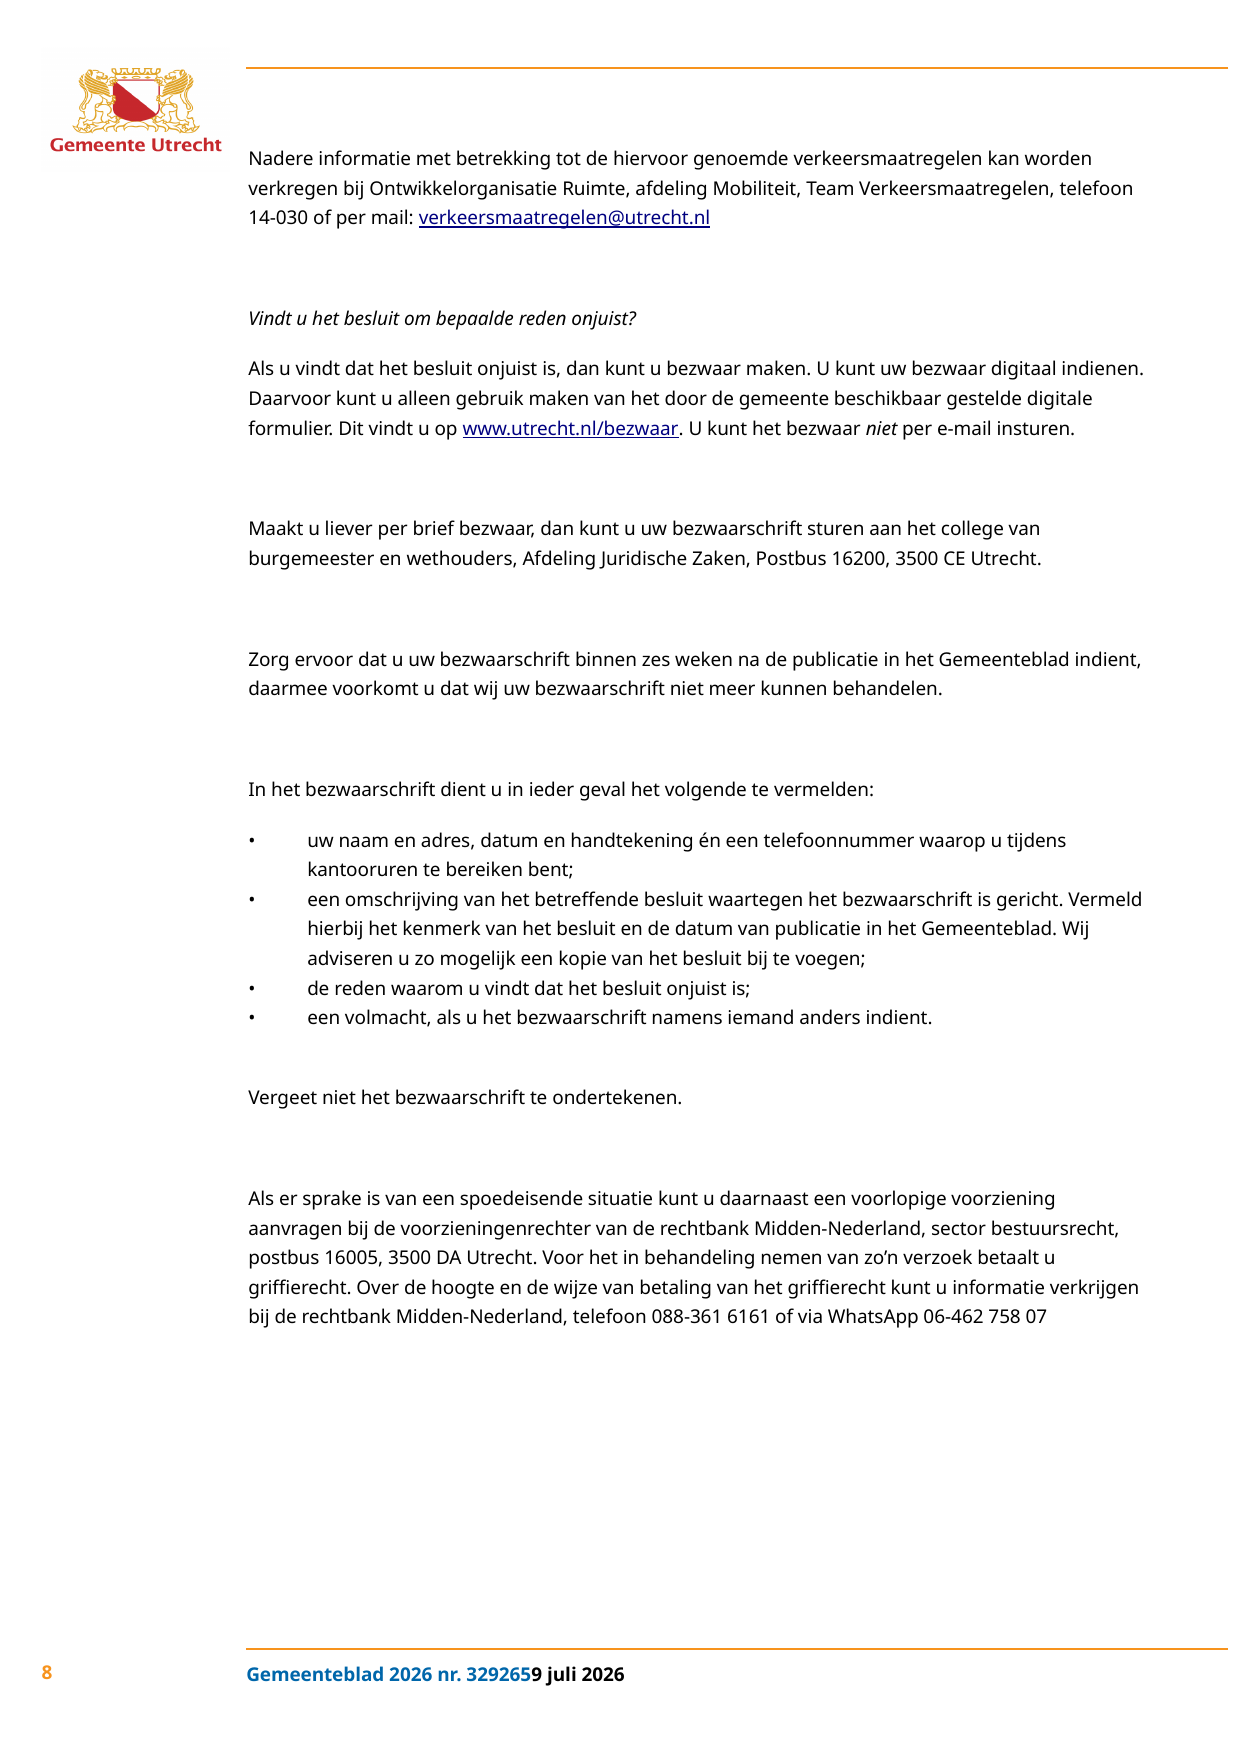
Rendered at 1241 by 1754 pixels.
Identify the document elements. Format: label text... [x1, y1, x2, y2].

text Als u vindt dat het besluit onjuist is, dan kunt u bezwaar maken. U kunt uw bezwaar digitaal indienen. Daarvoor kunt u alleen gebruik maken van het door de gemeente beschikbaar gestelde digitale formulier. Dit vindt u op www.utrecht.nl/bezwaar. U kunt het bezwaar niet per e-mail insturen. [248, 356, 1152, 441]
text Zorg ervoor dat u uw bezwaarschrift binnen zes weken na de publicatie in het Gemeenteblad indient, daarmee voorkomt u dat wij uw bezwaarschrift niet meer kunnen behandelen. [248, 646, 1152, 701]
list een omschrijving van het betreffende besluit waartegen het bezwaarschrift is gericht. Vermeld hierbij het kenmerk van het besluit en de datum van publicatie in het Gemeenteblad. Wij adviseren u zo mogelijk een kopie van het besluit bij te voegen; [248, 886, 1152, 971]
list uw naam en adres, datum en handtekening én een telefoonnummer waarop u tijdens kantooruren te bereiken bent; [248, 827, 1152, 882]
text Vergeet niet het bezwaarschrift te ondertekenen. [248, 1084, 1152, 1110]
text Vindt u het besluit om bepaalde reden onjuist? [248, 305, 1152, 331]
text Nadere informatie met betrekking tot de hiervoor genoemde verkeersmaatregelen kan worden verkregen bij Ontwikkelorganisatie Ruimte, afdeling Mobiliteit, Team Verkeersmaatregelen, telefoon 14-030 of per mail: verkeersmaatregelen@utrecht.nl [248, 145, 1152, 230]
list een volmacht, als u het bezwaarschrift namens iemand anders indient. [248, 1004, 1152, 1030]
list de reden waarom u vindt dat het besluit onjuist is; [248, 975, 1152, 1001]
text Maakt u liever per brief bezwaar, dan kunt u uw bezwaarschrift sturen aan het college van burgemeester en wethouders, Afdeling Juridische Zaken, Postbus 16200, 3500 CE Utrecht. [248, 516, 1152, 571]
picture [41, 47, 231, 172]
text In het bezwaarschrift dient u in ieder geval het volgende te vermelden: [248, 776, 1152, 802]
text Als er sprake is van een spoedeisende situatie kunt u daarnaast een voorlopige voorziening aanvragen bij de voorzieningenrechter van de rechtbank Midden-Nederland, sector bestuursrecht, postbus 16005, 3500 DA Utrecht. Voor het in behandeling nemen van zo’n verzoek betaalt u griffierecht. Over de hoogte en de wijze van betaling van het griffierecht kunt u informatie verkrijgen bij de rechtbank Midden-Nederland, telefoon 088-361 6161 of via WhatsApp 06-462 758 07 [248, 1185, 1152, 1329]
